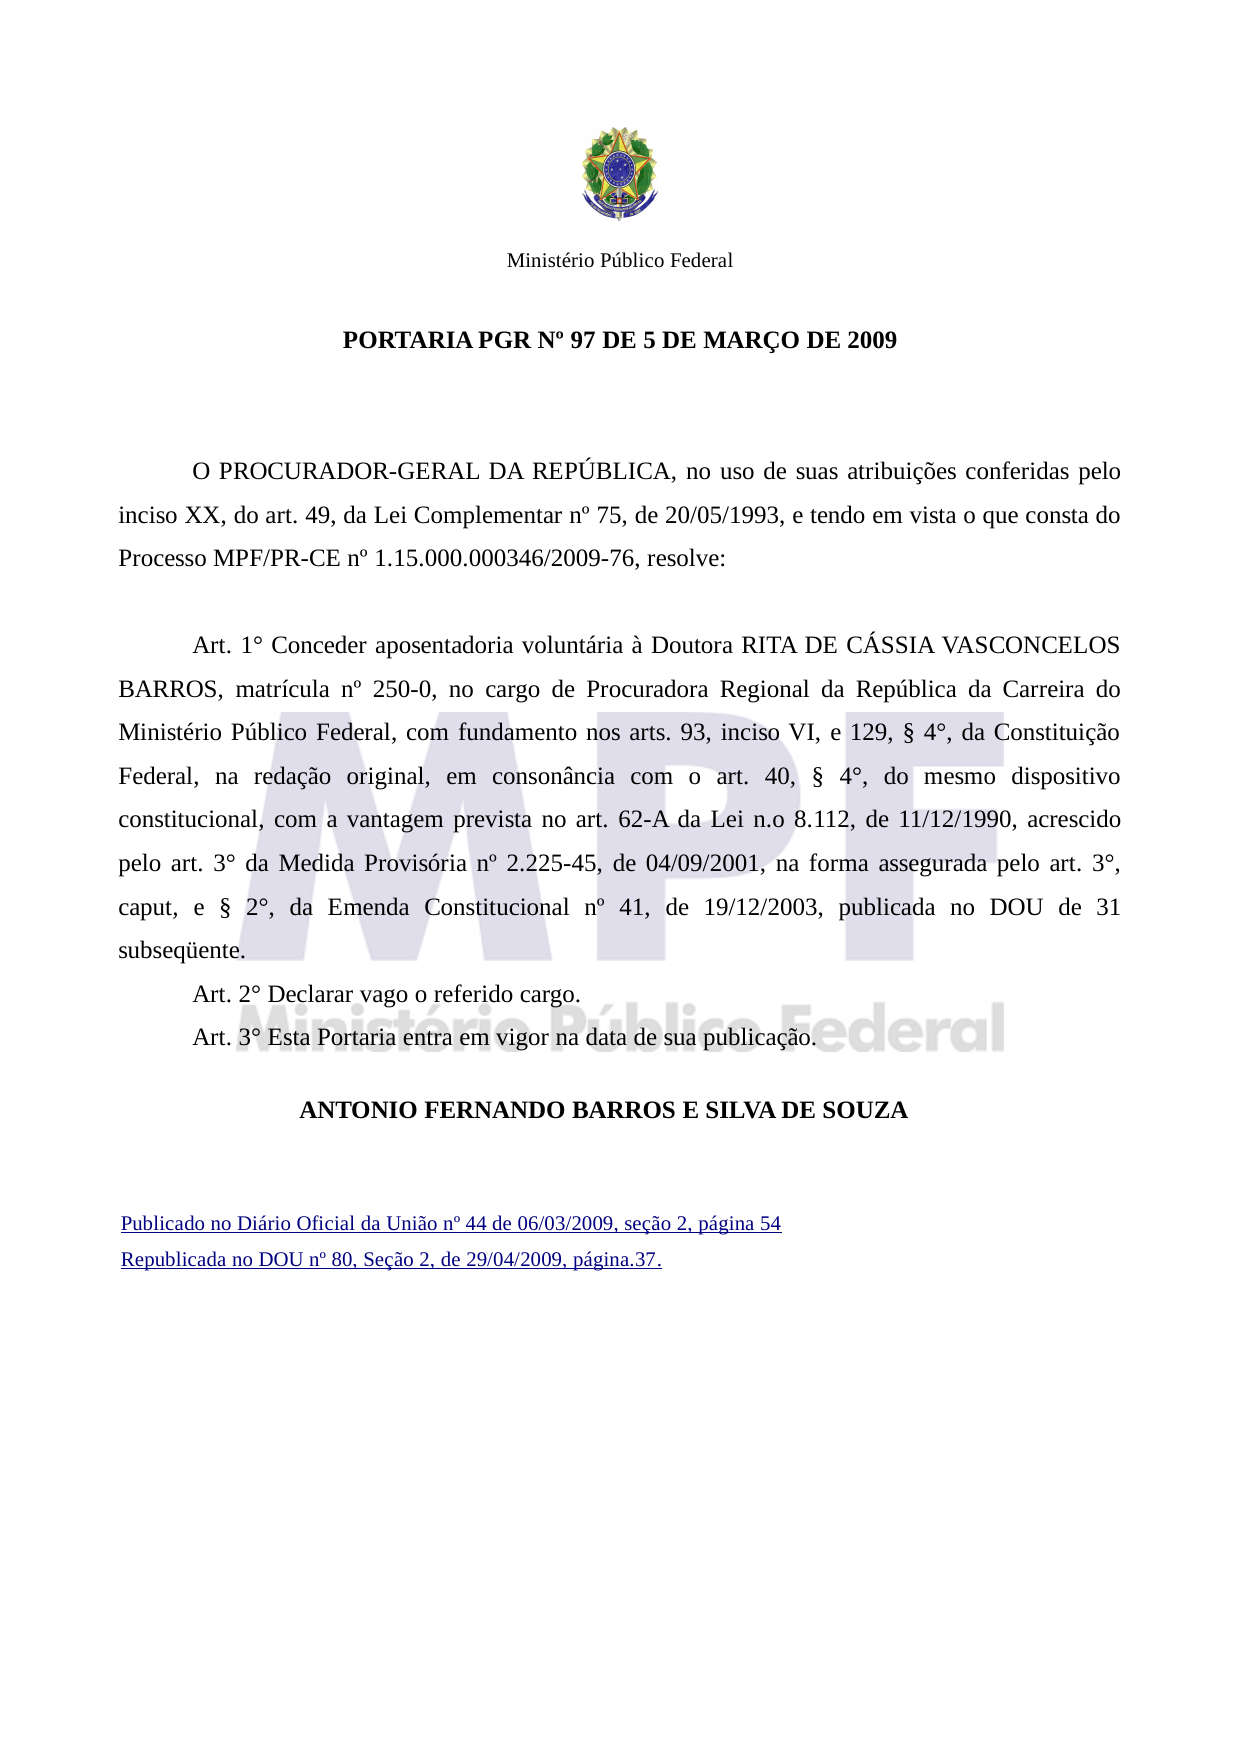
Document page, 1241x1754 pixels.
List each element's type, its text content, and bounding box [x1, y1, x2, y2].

text Art. 3° Esta Portaria entra em vigor na data de sua publicação. [118, 1022, 1122, 1051]
text Publicado no Diário Oficial da União nº 44 de 06/03/2009, seção 2, página 54 [121, 1211, 1122, 1235]
text Republicada no DOU nº 80, Seção 2, de 29/04/2009, página.37. [121, 1247, 1122, 1271]
text Art. 1° Conceder aposentadoria voluntária à Doutora RITA DE CÁSSIA VASCONCELOS BARROS, matrícula nº 250-0, no cargo de Procuradora Regional da República da Carreira do Ministério Público Federal, com fundamento nos arts. 93, inciso VI, e 129, § 4°, da Constituição Federal, na redação original, em consonância com o art. 40, § 4°, do mesmo dispositivo constitucional, com a vantagem prevista no art. 62-A da Lei n.o 8.112, de 11/12/1990, acrescido pelo art. 3° da Medida Provisória nº 2.225-45, de 04/09/2001, na forma assegurada pelo art. 3°, caput, e § 2°, da Emenda Constitucional nº 41, de 19/12/2003, publicada no DOU de 31 subseqüente. [118, 630, 1122, 964]
text O PROCURADOR-GERAL DA REPÚBLICA, no uso de suas atribuições conferidas pelo inciso XX, do art. 49, da Lei Complementar nº 75, de 20/05/1993, e tendo em vista o que consta do Processo MPF/PR-CE nº 1.15.000.000346/2009-76, resolve: [118, 456, 1122, 572]
text ANTONIO FERNANDO BARROS E SILVA DE SOUZA [118, 1094, 1122, 1124]
text PORTARIA PGR Nº 97 DE 5 DE MARÇO DE 2009 [118, 325, 1122, 354]
picture [236, 1007, 1004, 1022]
picture [236, 964, 1004, 978]
text Art. 2° Declarar vago o referido cargo. [118, 978, 1122, 1007]
